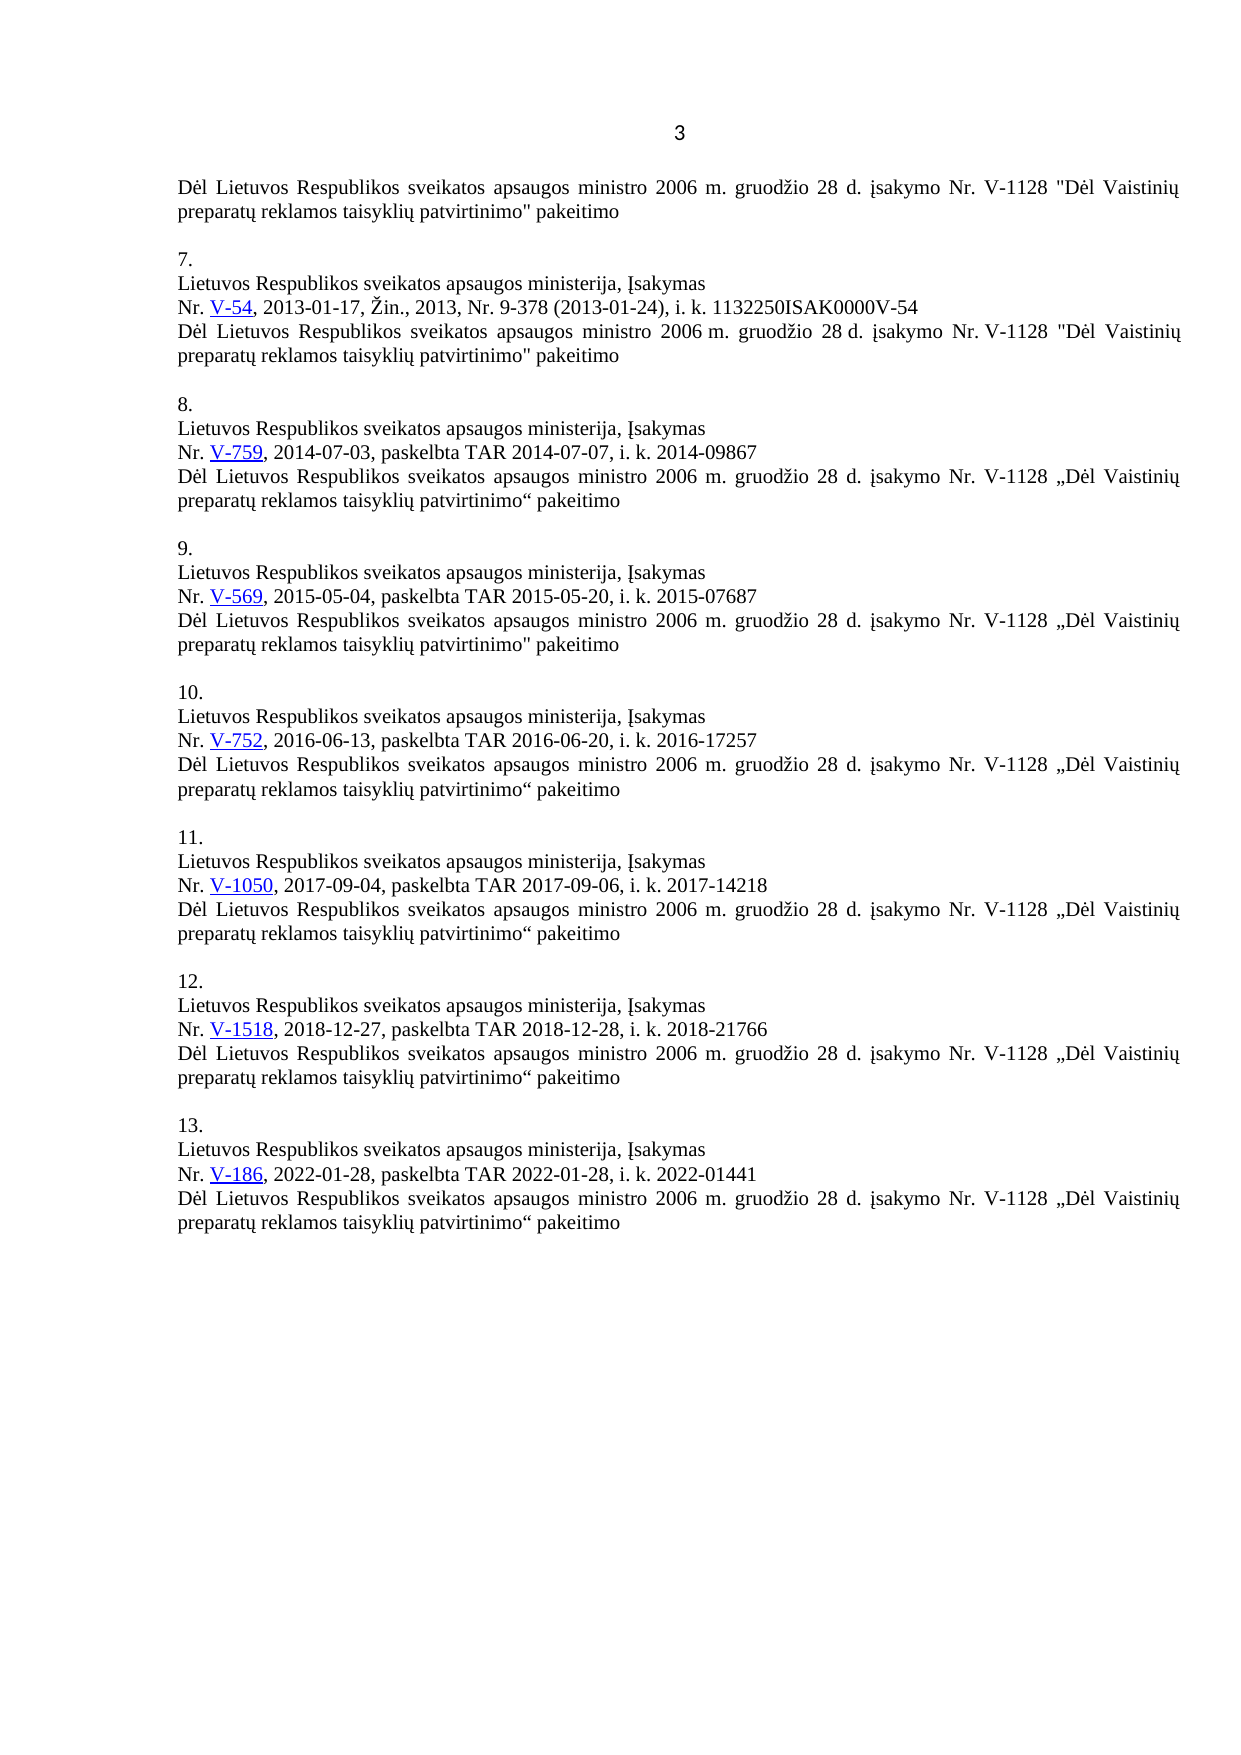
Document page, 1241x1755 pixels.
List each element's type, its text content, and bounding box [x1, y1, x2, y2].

text 12. [177, 969, 1181, 993]
text Dėl Lietuvos Respublikos sveikatos apsaugos ministro 2006 m. gruodžio 28 d. įsakymo Nr. V-1128 „Dėl Vaistinių preparatų reklamos taisyklių patvirtinimo“ pakeitimo [177, 1041, 1181, 1089]
text Dėl Lietuvos Respublikos sveikatos apsaugos ministro 2006 m. gruodžio 28 d. įsakymo Nr. V-1128 "Dėl Vaistinių preparatų reklamos taisyklių patvirtinimo" pakeitimo [177, 175, 1181, 223]
text Nr. V-1050, 2017-09-04, paskelbta TAR 2017-09-06, i. k. 2017-14218 [177, 873, 1181, 897]
text Lietuvos Respublikos sveikatos apsaugos ministerija, Įsakymas [177, 993, 1181, 1017]
text Nr. V-186, 2022-01-28, paskelbta TAR 2022-01-28, i. k. 2022-01441 [177, 1161, 1181, 1186]
text 8. [177, 391, 1181, 416]
text Dėl Lietuvos Respublikos sveikatos apsaugos ministro 2006 m. gruodžio 28 d. įsakymo Nr. V-1128 „Dėl Vaistinių preparatų reklamos taisyklių patvirtinimo" pakeitimo [177, 608, 1181, 656]
text Nr. V-1518, 2018-12-27, paskelbta TAR 2018-12-28, i. k. 2018-21766 [177, 1017, 1181, 1041]
text Dėl Lietuvos Respublikos sveikatos apsaugos ministro 2006 m. gruodžio 28 d. įsakymo Nr. V-1128 „Dėl Vaistinių preparatų reklamos taisyklių patvirtinimo“ pakeitimo [177, 897, 1181, 945]
text Dėl Lietuvos Respublikos sveikatos apsaugos ministro 2006 m. gruodžio 28 d. įsakymo Nr. V-1128 „Dėl Vaistinių preparatų reklamos taisyklių patvirtinimo“ pakeitimo [177, 752, 1181, 801]
text Nr. V-759, 2014-07-03, paskelbta TAR 2014-07-07, i. k. 2014-09867 [177, 439, 1181, 464]
text Lietuvos Respublikos sveikatos apsaugos ministerija, Įsakymas [177, 560, 1181, 584]
text Nr. V-752, 2016-06-13, paskelbta TAR 2016-06-20, i. k. 2016-17257 [177, 728, 1181, 752]
text Nr. V-54, 2013-01-17, Žin., 2013, Nr. 9-378 (2013-01-24), i. k. 1132250ISAK0000V-54 [177, 295, 1181, 319]
text Lietuvos Respublikos sveikatos apsaugos ministerija, Įsakymas [177, 849, 1181, 873]
text Dėl Lietuvos Respublikos sveikatos apsaugos ministro 2006 m. gruodžio 28 d. įsakymo Nr. V-1128 „Dėl Vaistinių preparatų reklamos taisyklių patvirtinimo“ pakeitimo [177, 464, 1181, 512]
text Dėl Lietuvos Respublikos sveikatos apsaugos ministro 2006 m. gruodžio 28 d. įsakymo Nr. V-1128 „Dėl Vaistinių preparatų reklamos taisyklių patvirtinimo“ pakeitimo [177, 1186, 1181, 1234]
text Dėl Lietuvos Respublikos sveikatos apsaugos ministro 2006 m. gruodžio 28 d. įsakymo Nr. V-1128 "Dėl Vaistinių preparatų reklamos taisyklių patvirtinimo" pakeitimo [177, 319, 1181, 367]
text 13. [177, 1113, 1181, 1137]
text Lietuvos Respublikos sveikatos apsaugos ministerija, Įsakymas [177, 1137, 1181, 1161]
text Lietuvos Respublikos sveikatos apsaugos ministerija, Įsakymas [177, 704, 1181, 728]
text 10. [177, 680, 1181, 704]
text 7. [177, 247, 1181, 271]
text Nr. V-569, 2015-05-04, paskelbta TAR 2015-05-20, i. k. 2015-07687 [177, 584, 1181, 608]
text 9. [177, 536, 1181, 560]
text 11. [177, 824, 1181, 849]
text Lietuvos Respublikos sveikatos apsaugos ministerija, Įsakymas [177, 271, 1181, 295]
text Lietuvos Respublikos sveikatos apsaugos ministerija, Įsakymas [177, 416, 1181, 439]
